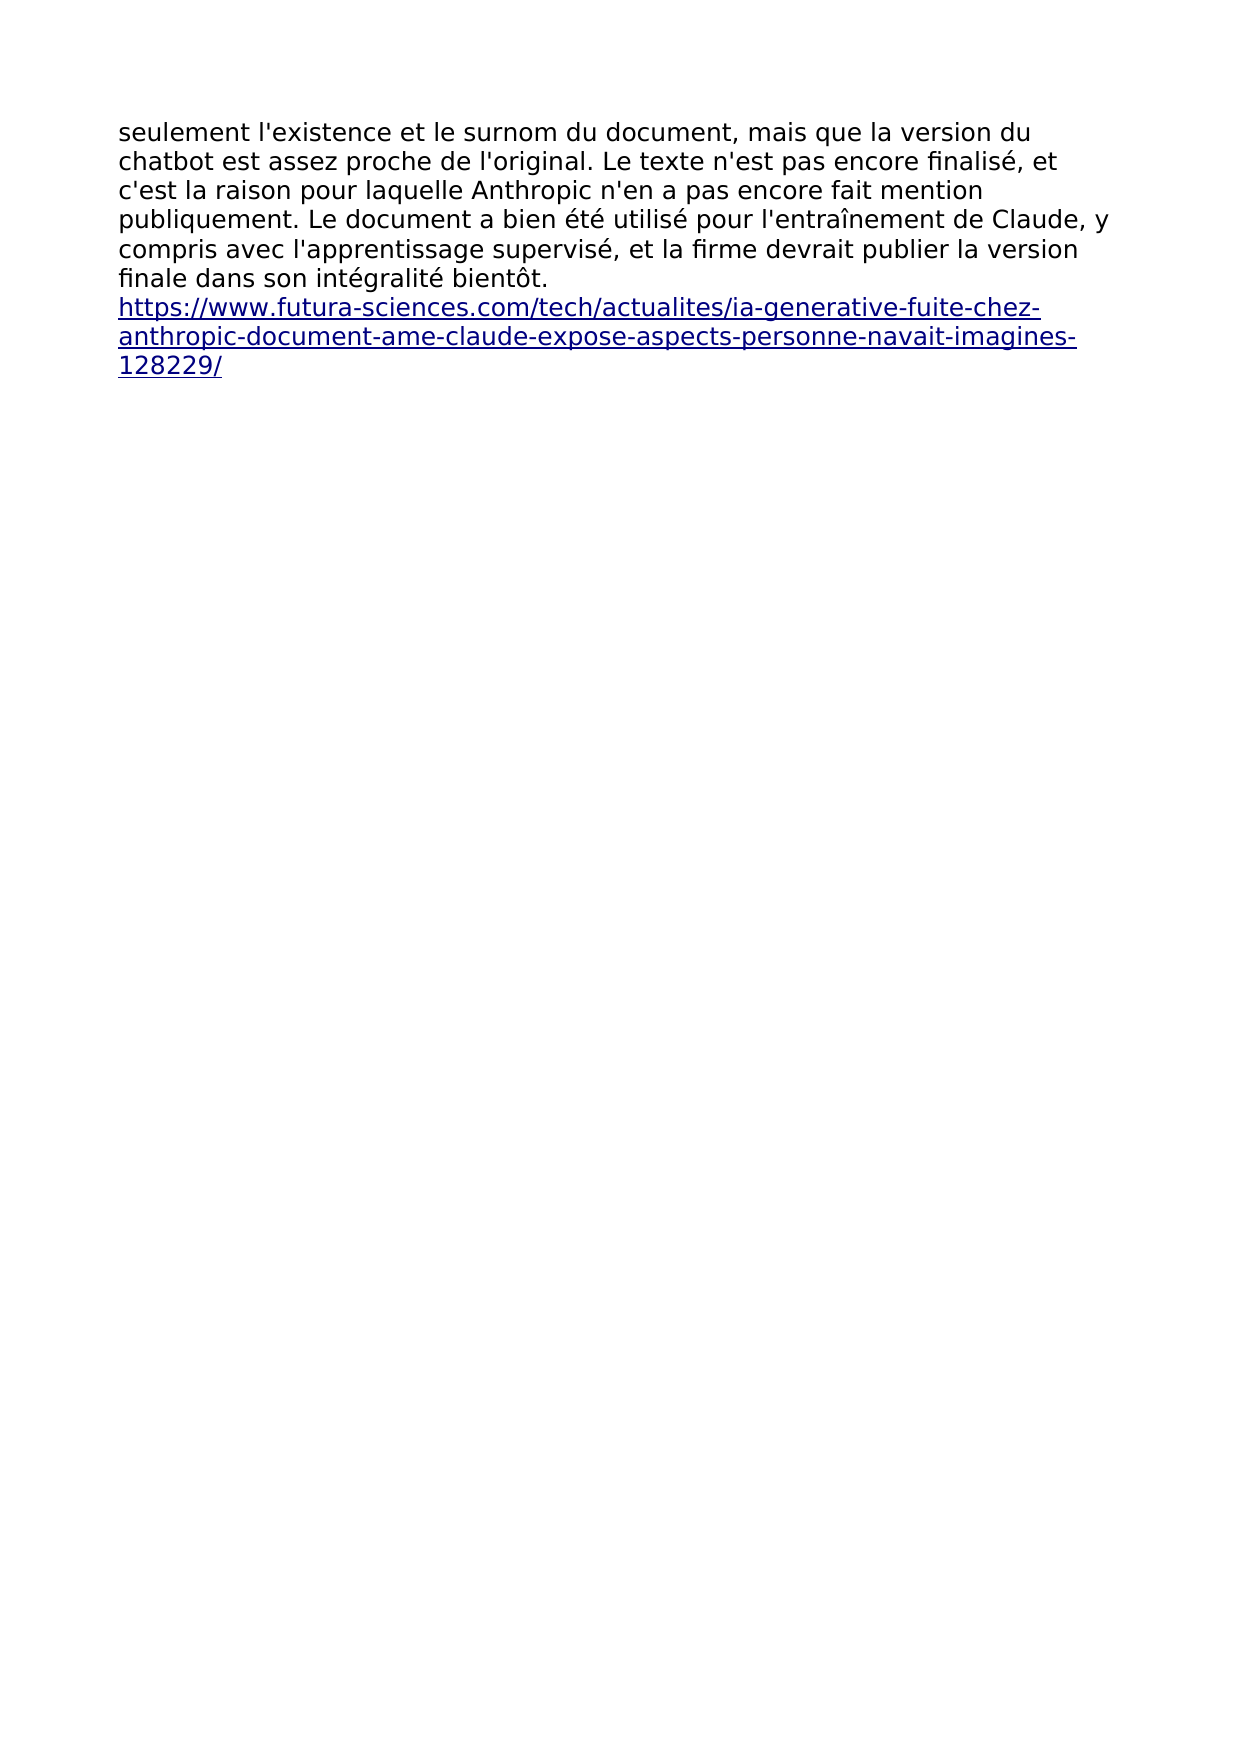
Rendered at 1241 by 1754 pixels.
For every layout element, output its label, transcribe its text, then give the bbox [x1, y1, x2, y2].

text seulement l'existence et le surnom du document, mais que la version du chatbot est assez proche de l'original. Le texte n'est pas encore finalisé, et c'est la raison pour laquelle Anthropic n'en a pas encore fait mention publiquement. Le document a bien été utilisé pour l'entraînement de Claude, y compris avec l'apprentissage supervisé, et la firme devrait publier la version finale dans son intégralité bientôt. https://www.futura-sciences.com/tech/actualites/ia-generative-fuite-chez-anthropic-document-ame-claude-expose-aspects-personne-navait-imagines-128229/ [118, 118, 1122, 381]
